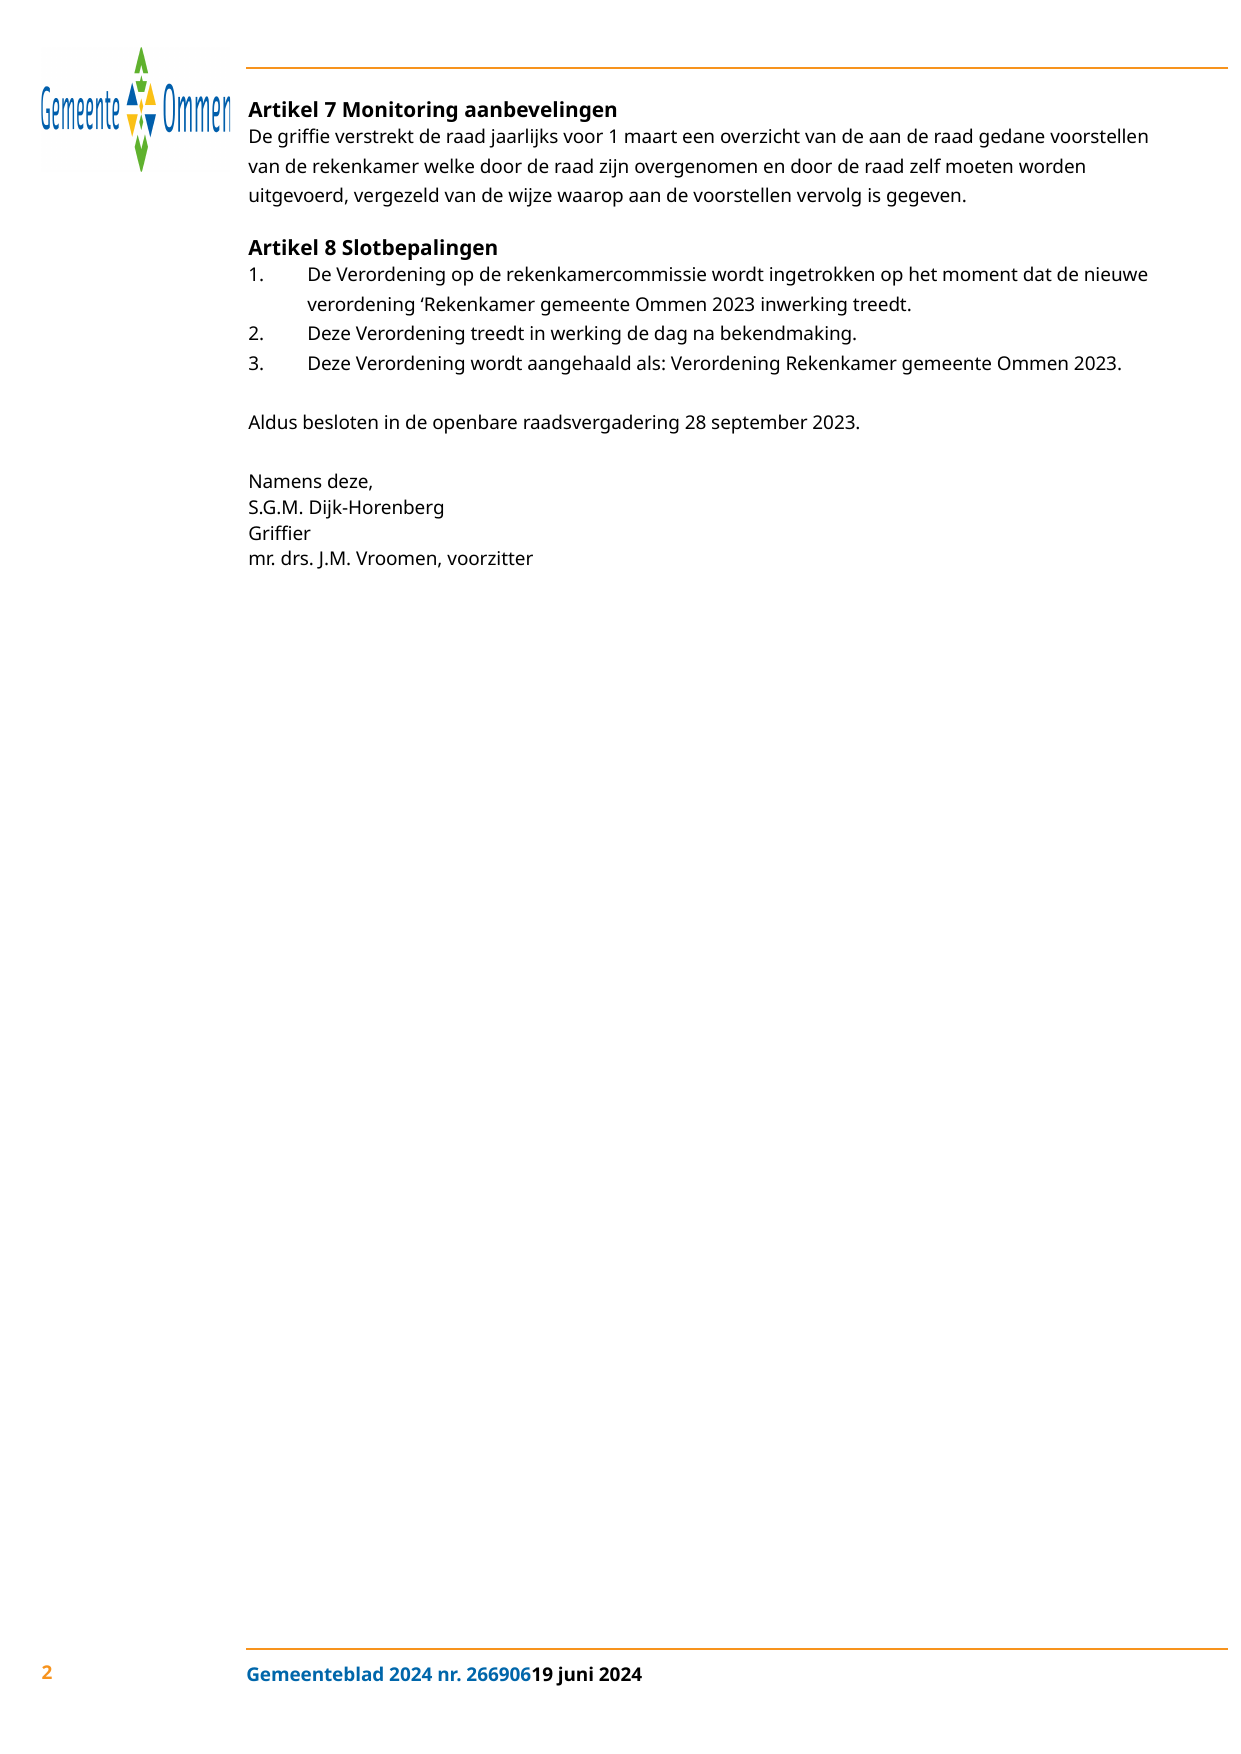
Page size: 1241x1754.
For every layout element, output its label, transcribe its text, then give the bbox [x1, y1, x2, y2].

text S.G.M. Dijk-Horenberg [248, 494, 1152, 520]
text mr. drs. J.M. Vroomen, voorzitter [248, 546, 1152, 571]
text Artikel 7 Monitoring aanbevelingen [248, 95, 1152, 123]
text Griffier [248, 520, 1152, 546]
list Deze Verordening treedt in werking de dag na bekendmaking. [248, 320, 1152, 346]
text De griffie verstrekt de raad jaarlijks voor 1 maart een overzicht van de aan de raad gedane voorstellen van de rekenkamer welke door de raad zijn overgenomen en door de raad zelf moeten worden uitgevoerd, vergezeld van de wijze waarop aan de voorstellen vervolg is gegeven. [248, 123, 1152, 208]
picture [41, 47, 231, 172]
text Namens deze, [248, 468, 1152, 494]
list Deze Verordening wordt aangehaald als: Verordening Rekenkamer gemeente Ommen 2023. [248, 350, 1152, 376]
list De Verordening op de rekenkamercommissie wordt ingetrokken op het moment dat de nieuwe verordening ‘Rekenkamer gemeente Ommen 2023 inwerking treedt. [248, 261, 1152, 317]
text Aldus besloten in de openbare raadsvergadering 28 september 2023. [248, 409, 1152, 435]
text Artikel 8 Slotbepalingen [248, 233, 1152, 261]
